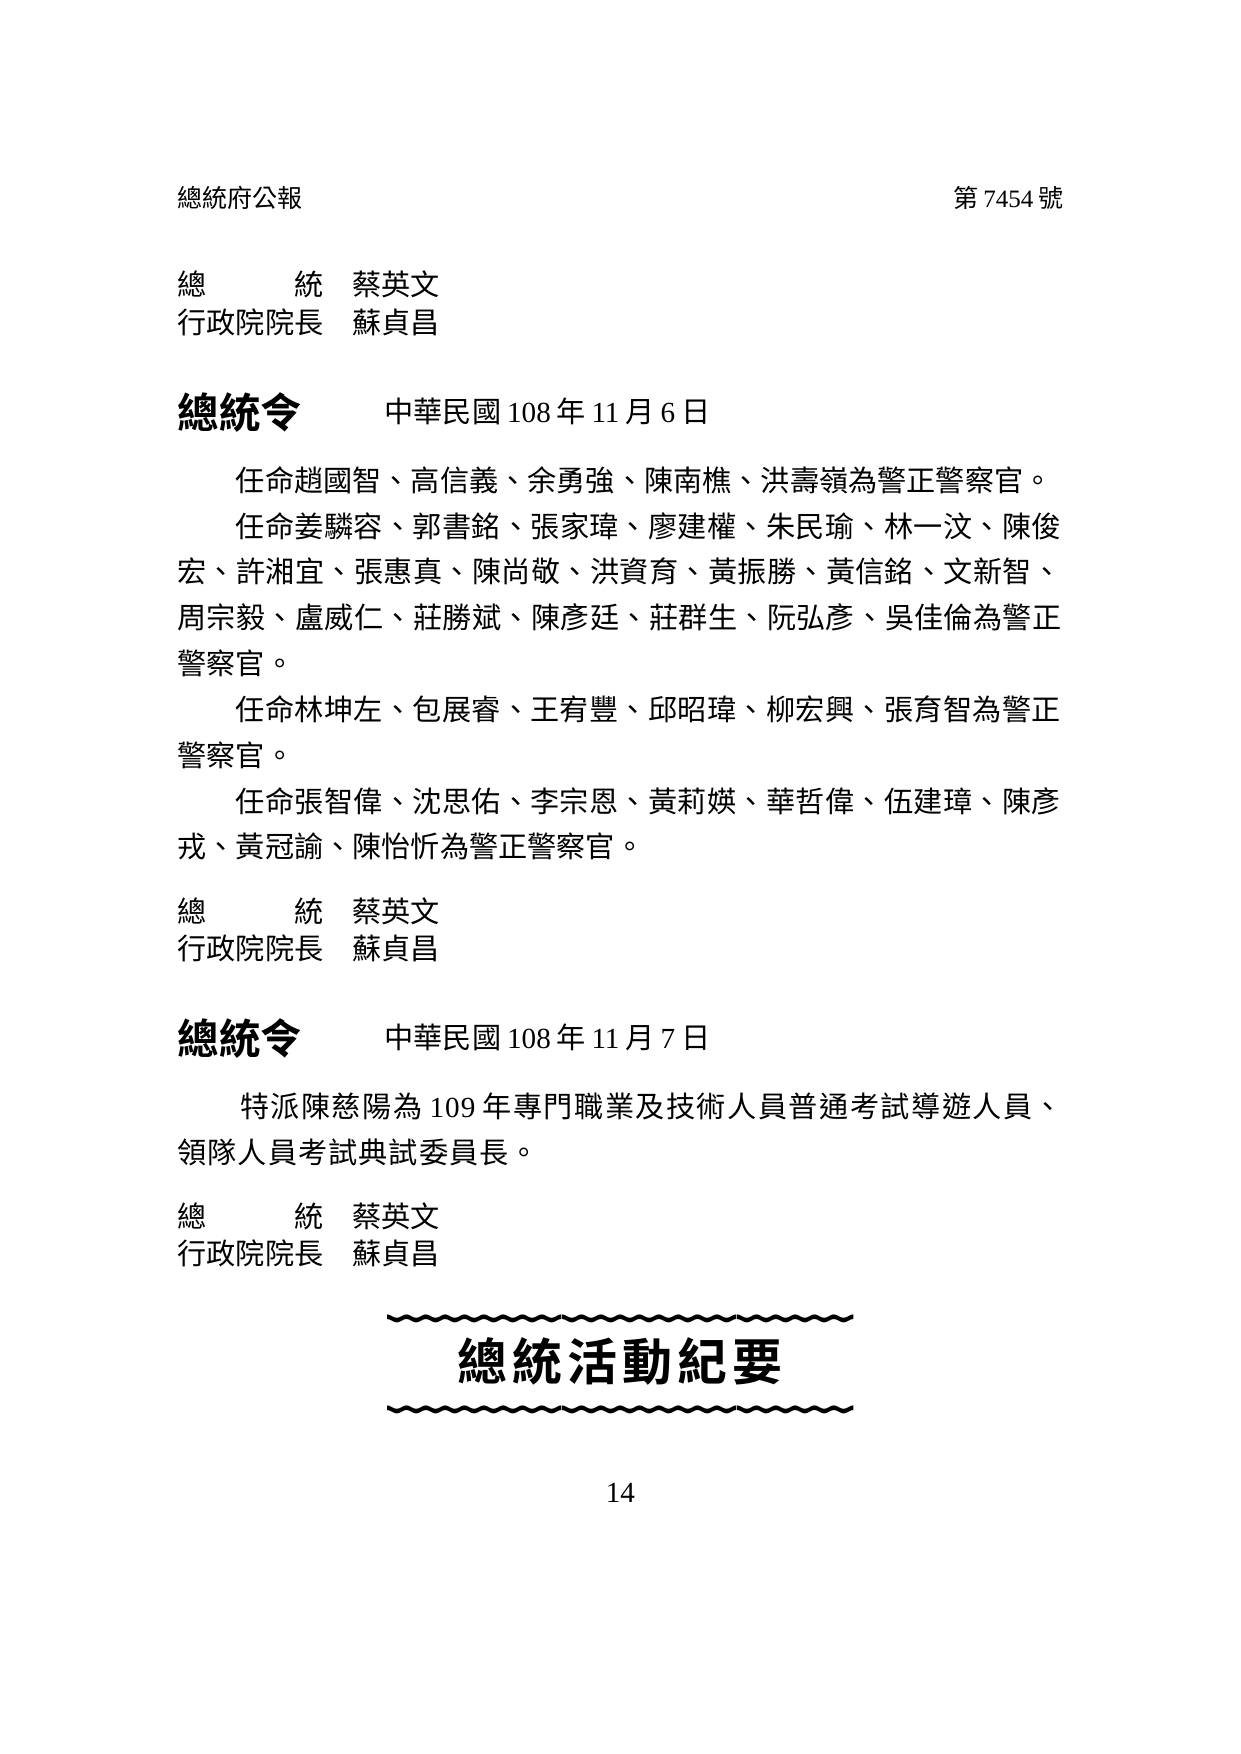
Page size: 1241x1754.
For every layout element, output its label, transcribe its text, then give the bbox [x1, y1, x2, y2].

table_header 總統令 [174, 992, 381, 1081]
text 總 統 蔡英文 行政院院長 蘇貞昌 [177, 266, 1063, 341]
text 特派陳慈陽為109年專門職業及技術人員普通考試導遊人員、領隊人員考試典試委員長。 [177, 1081, 1063, 1172]
text ﹏﹏﹏﹏﹏﹏﹏﹏ [177, 1297, 1063, 1322]
text 任命林坤左、包展睿、王宥豐、邱昭瑋、柳宏興、張育智為警正警察官。 [177, 684, 1063, 775]
text 任命張智偉、沈思佑、李宗恩、黃莉媖、華哲偉、伍建璋、陳彥戎、黃冠諭、陳怡忻為警正警察官。 [177, 775, 1063, 867]
text 總 統 蔡英文 行政院院長 蘇貞昌 [177, 1197, 1063, 1272]
table_header 中華民國108年11月7日 [381, 992, 877, 1081]
text 總統活動紀要 [177, 1322, 1063, 1395]
table_header 總統令 [174, 366, 381, 454]
table_header 中華民國108年11月6日 [381, 366, 877, 454]
text 總 統 蔡英文 行政院院長 蘇貞昌 [177, 892, 1063, 967]
text 任命趙國智、高信義、余勇強、陳南樵、洪壽嶺為警正警察官。 [177, 454, 1063, 500]
text 任命姜驎容、郭書銘、張家瑋、廖建權、朱民瑜、林一汶、陳俊宏、許湘宜、張惠真、陳尚敬、洪資育、黃振勝、黃信銘、文新智、周宗毅、盧威仁、莊勝斌、陳彥廷、莊群生、阮弘彥、吳佳倫為警正警察官。 [177, 500, 1063, 684]
text ﹏﹏﹏﹏﹏﹏﹏﹏ [177, 1395, 1063, 1411]
